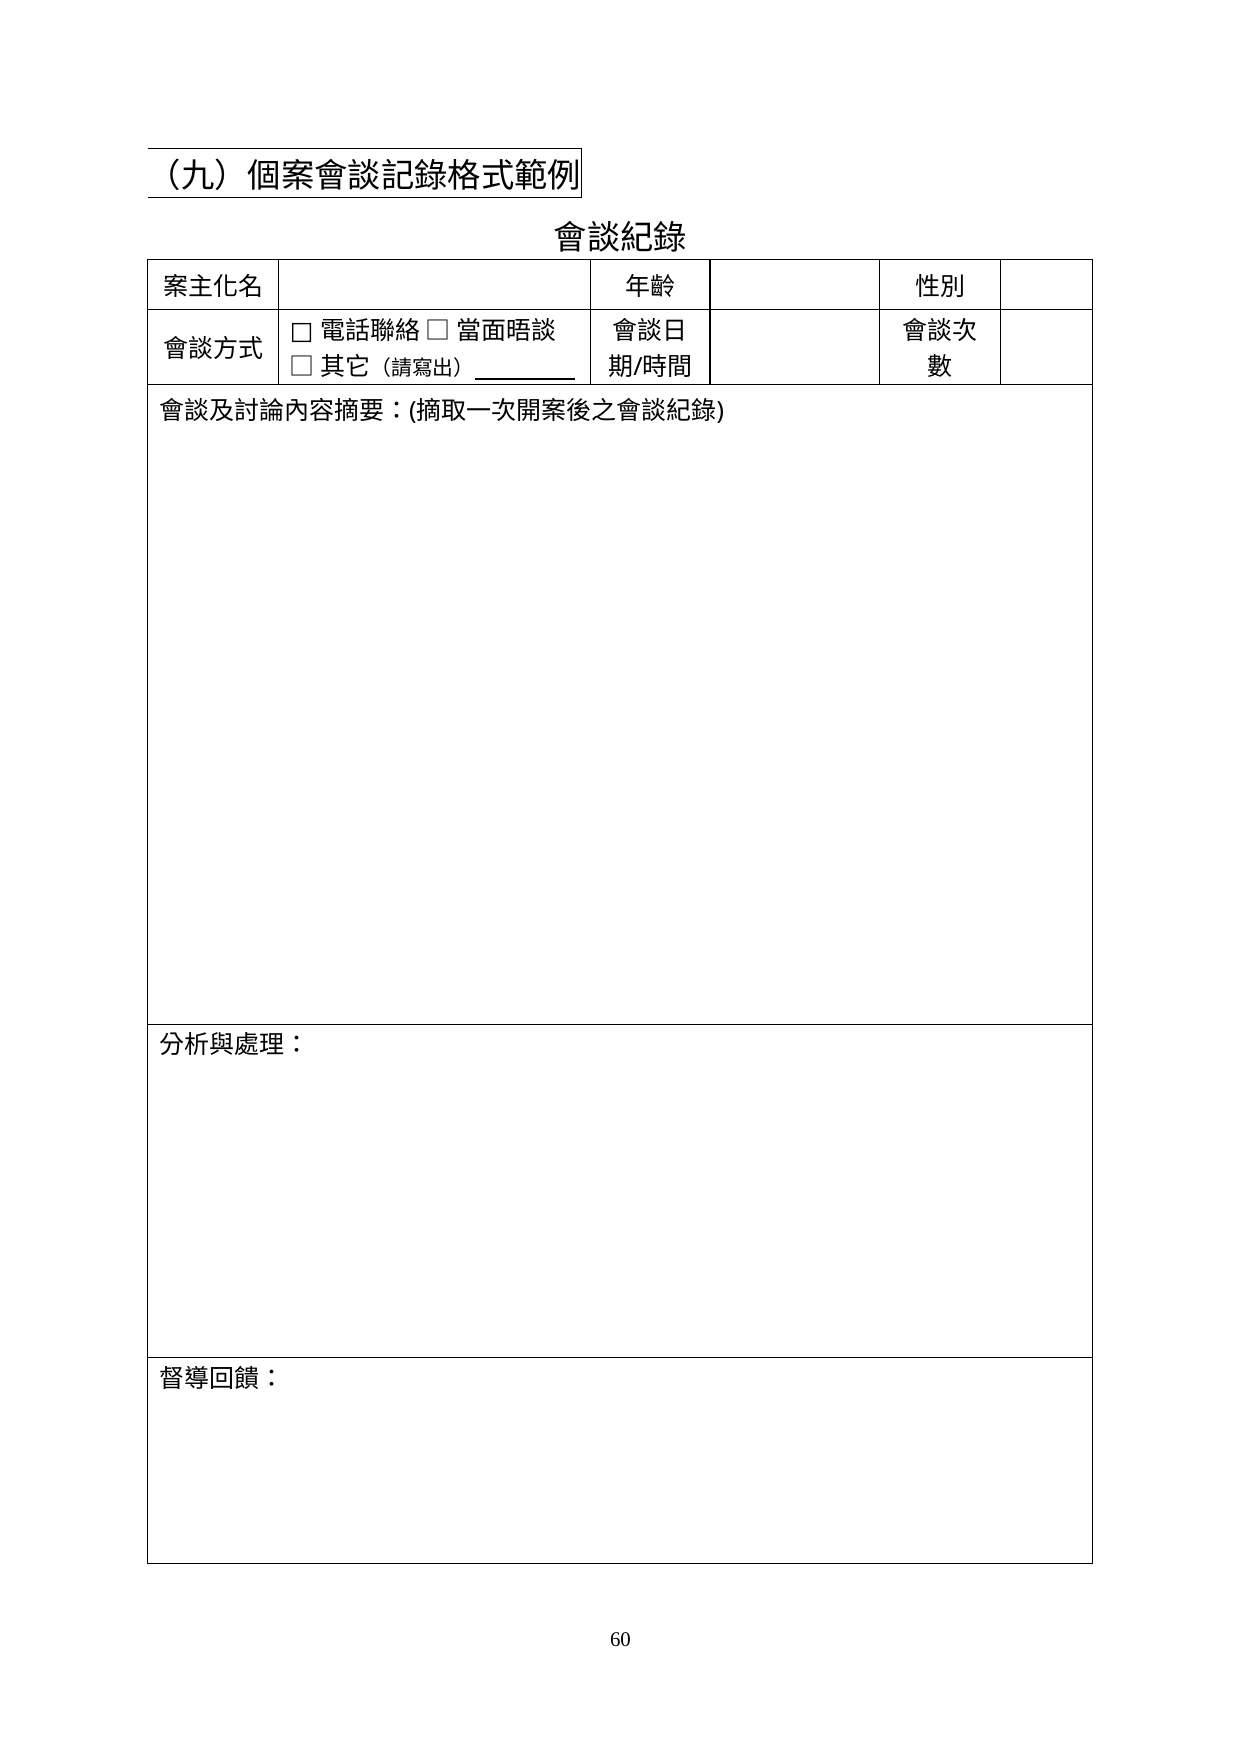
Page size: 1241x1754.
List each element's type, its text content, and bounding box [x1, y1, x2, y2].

table_header [711, 260, 879, 309]
table_header 案主化名 [148, 260, 278, 309]
table_header 性別 [880, 260, 1000, 309]
text （九）個案會談記錄格式範例 [148, 149, 581, 197]
table_cell 督導回饋： [148, 1358, 1092, 1563]
table_header [1001, 260, 1092, 309]
table_cell [1001, 310, 1092, 384]
table_cell 會談日期/時間 [591, 310, 709, 384]
table_cell □ 電話聯絡 □ 當面晤談 □ 其它（請寫出） [279, 310, 590, 384]
table_cell 會談方式 [148, 310, 278, 384]
table_cell 會談次數 [880, 310, 1000, 384]
text [582, 148, 1092, 198]
table_header 年齡 [591, 260, 709, 309]
table_cell 分析與處理： [148, 1025, 1092, 1357]
table_cell [711, 310, 879, 384]
table_cell 會談及討論內容摘要：(摘取一次開案後之會談紀錄) [148, 385, 1092, 1024]
table_header [279, 260, 590, 309]
text 會談紀錄 [148, 211, 1092, 259]
